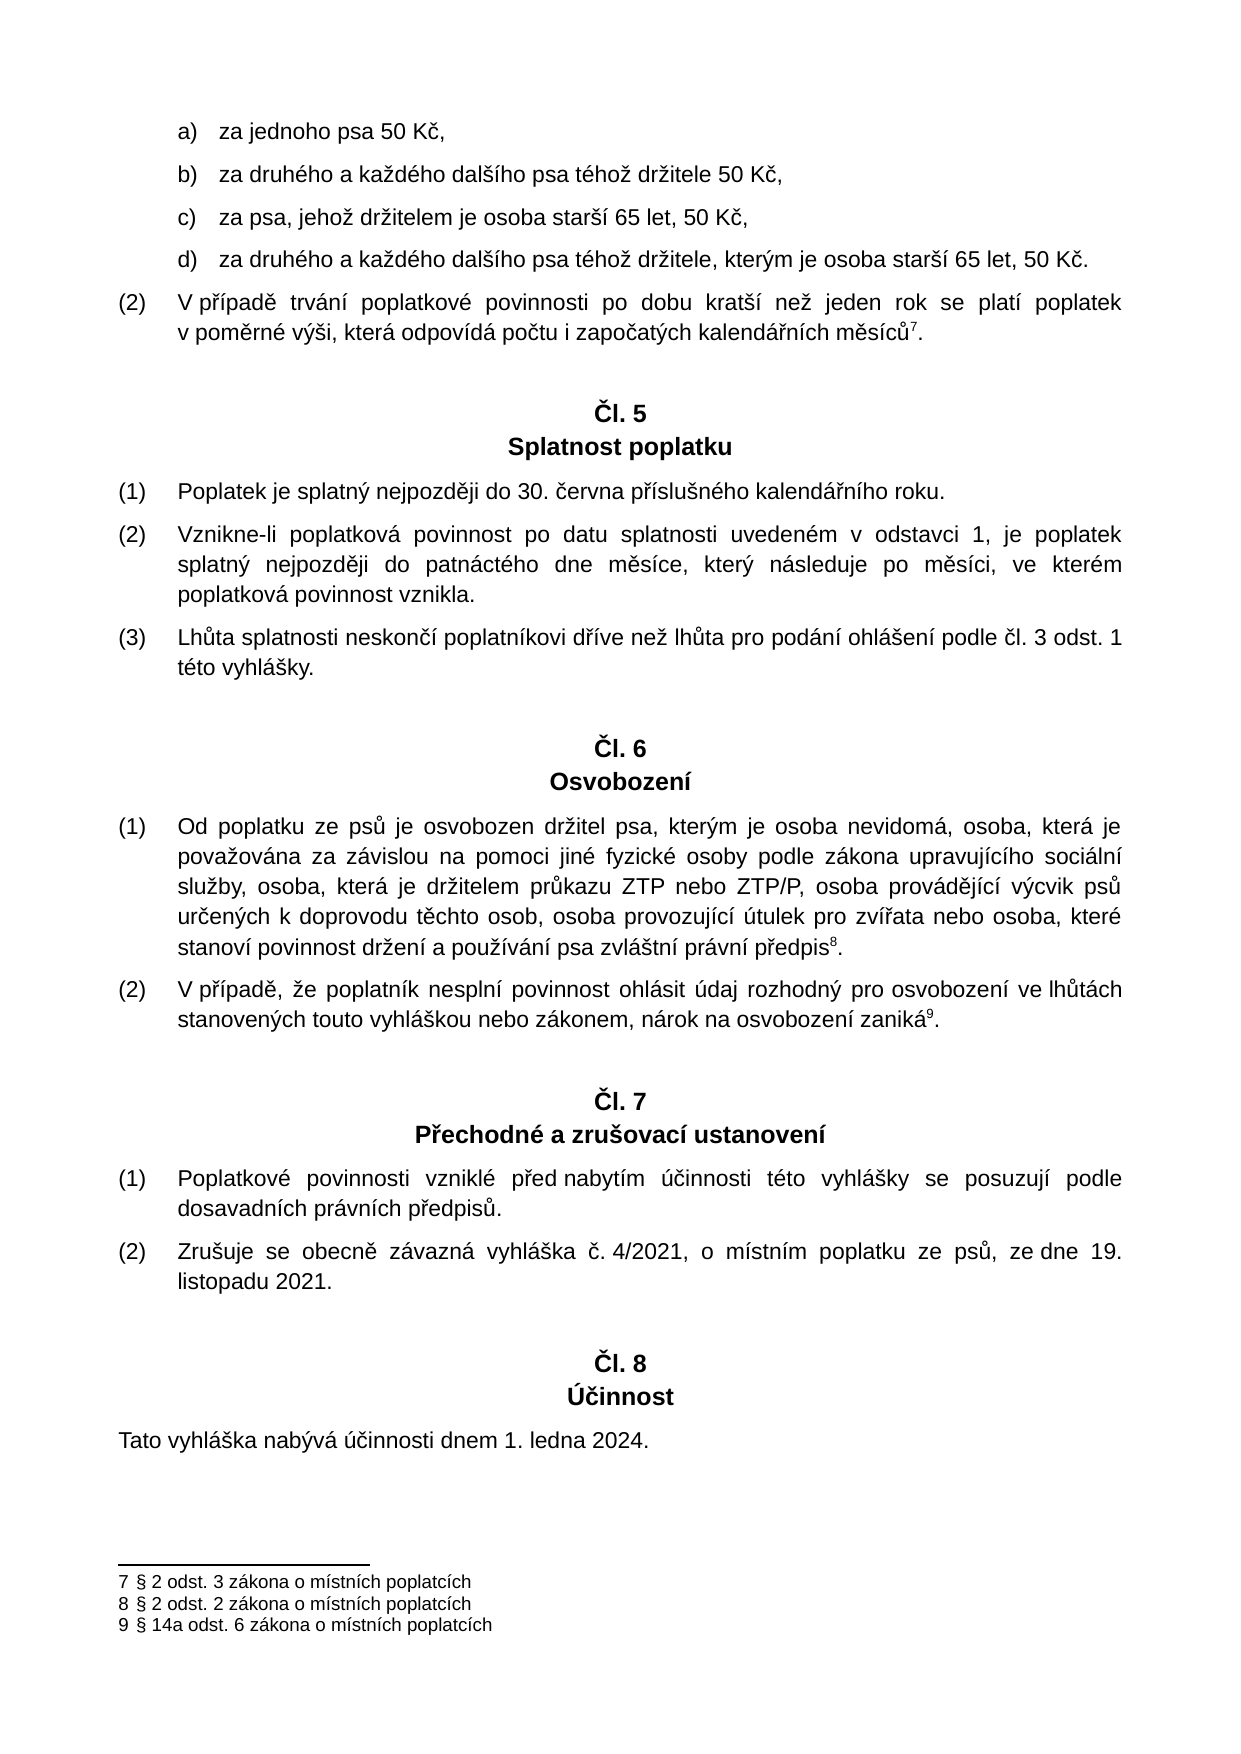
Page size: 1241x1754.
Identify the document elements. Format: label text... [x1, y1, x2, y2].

list § 14a odst. 6 zákona o místních poplatcích [118, 1614, 1122, 1635]
subtitle Čl. 5 Splatnost poplatku [118, 399, 1122, 461]
list Od poplatku ze psů je osvobozen držitel psa, kterým je osoba nevidomá, osoba, která je považována za závislou na pomoci jiné fyzické osoby podle zákona upravujícího sociální služby, osoba, která je držitelem průkazu ZTP nebo ZTP/P, osoba provádějící výcvik psů určených k doprovodu těchto osob, osoba provozující útulek pro zvířata nebo osoba, které stanoví povinnost držení a používání psa zvláštní právní předpis. [118, 813, 1122, 960]
subtitle Čl. 8 Účinnost [118, 1348, 1122, 1410]
list Poplatek je splatný nejpozději do 30. června příslušného kalendářního roku. [118, 478, 1122, 504]
list Lhůta splatnosti neskončí poplatníkovi dříve než lhůta pro podání ohlášení podle čl. 3 odst. 1 této vyhlášky. [118, 624, 1122, 680]
list za psa, jehož držitelem je osoba starší 65 let, 50 Kč, [177, 203, 1122, 230]
list V případě trvání poplatkové povinnosti po dobu kratší než jeden rok se platí poplatek v poměrné výši, která odpovídá počtu i započatých kalendářních měsíců. [118, 289, 1122, 346]
list § 2 odst. 2 zákona o místních poplatcích [118, 1592, 1122, 1614]
list Zrušuje se obecně závazná vyhláška č. 4/2021, o místním poplatku ze psů, ze dne 19. listopadu 2021. [118, 1238, 1122, 1295]
list za druhého a každého dalšího psa téhož držitele 50 Kč, [177, 161, 1122, 187]
list za druhého a každého dalšího psa téhož držitele, kterým je osoba starší 65 let, 50 Kč. [177, 246, 1122, 273]
list za jednoho psa 50 Kč, [177, 118, 1122, 144]
list V případě, že poplatník nesplní povinnost ohlásit údaj rozhodný pro osvobození ve lhůtách stanovených touto vyhláškou nebo zákonem, nárok na osvobození zaniká. [118, 976, 1122, 1033]
text Tato vyhláška nabývá účinnosti dnem 1. ledna 2024. [118, 1427, 1122, 1453]
subtitle Čl. 7 Přechodné a zrušovací ustanovení [118, 1087, 1122, 1148]
subtitle Čl. 6 Osvobození [118, 734, 1122, 796]
list Vznikne-li poplatková povinnost po datu splatnosti uvedeném v odstavci 1, je poplatek splatný nejpozději do patnáctého dne měsíce, který následuje po měsíci, ve kterém poplatková povinnost vznikla. [118, 521, 1122, 607]
list § 2 odst. 3 zákona o místních poplatcích [118, 1571, 1122, 1592]
list Poplatkové povinnosti vzniklé před nabytím účinnosti této vyhlášky se posuzují podle dosavadních právních předpisů. [118, 1165, 1122, 1222]
